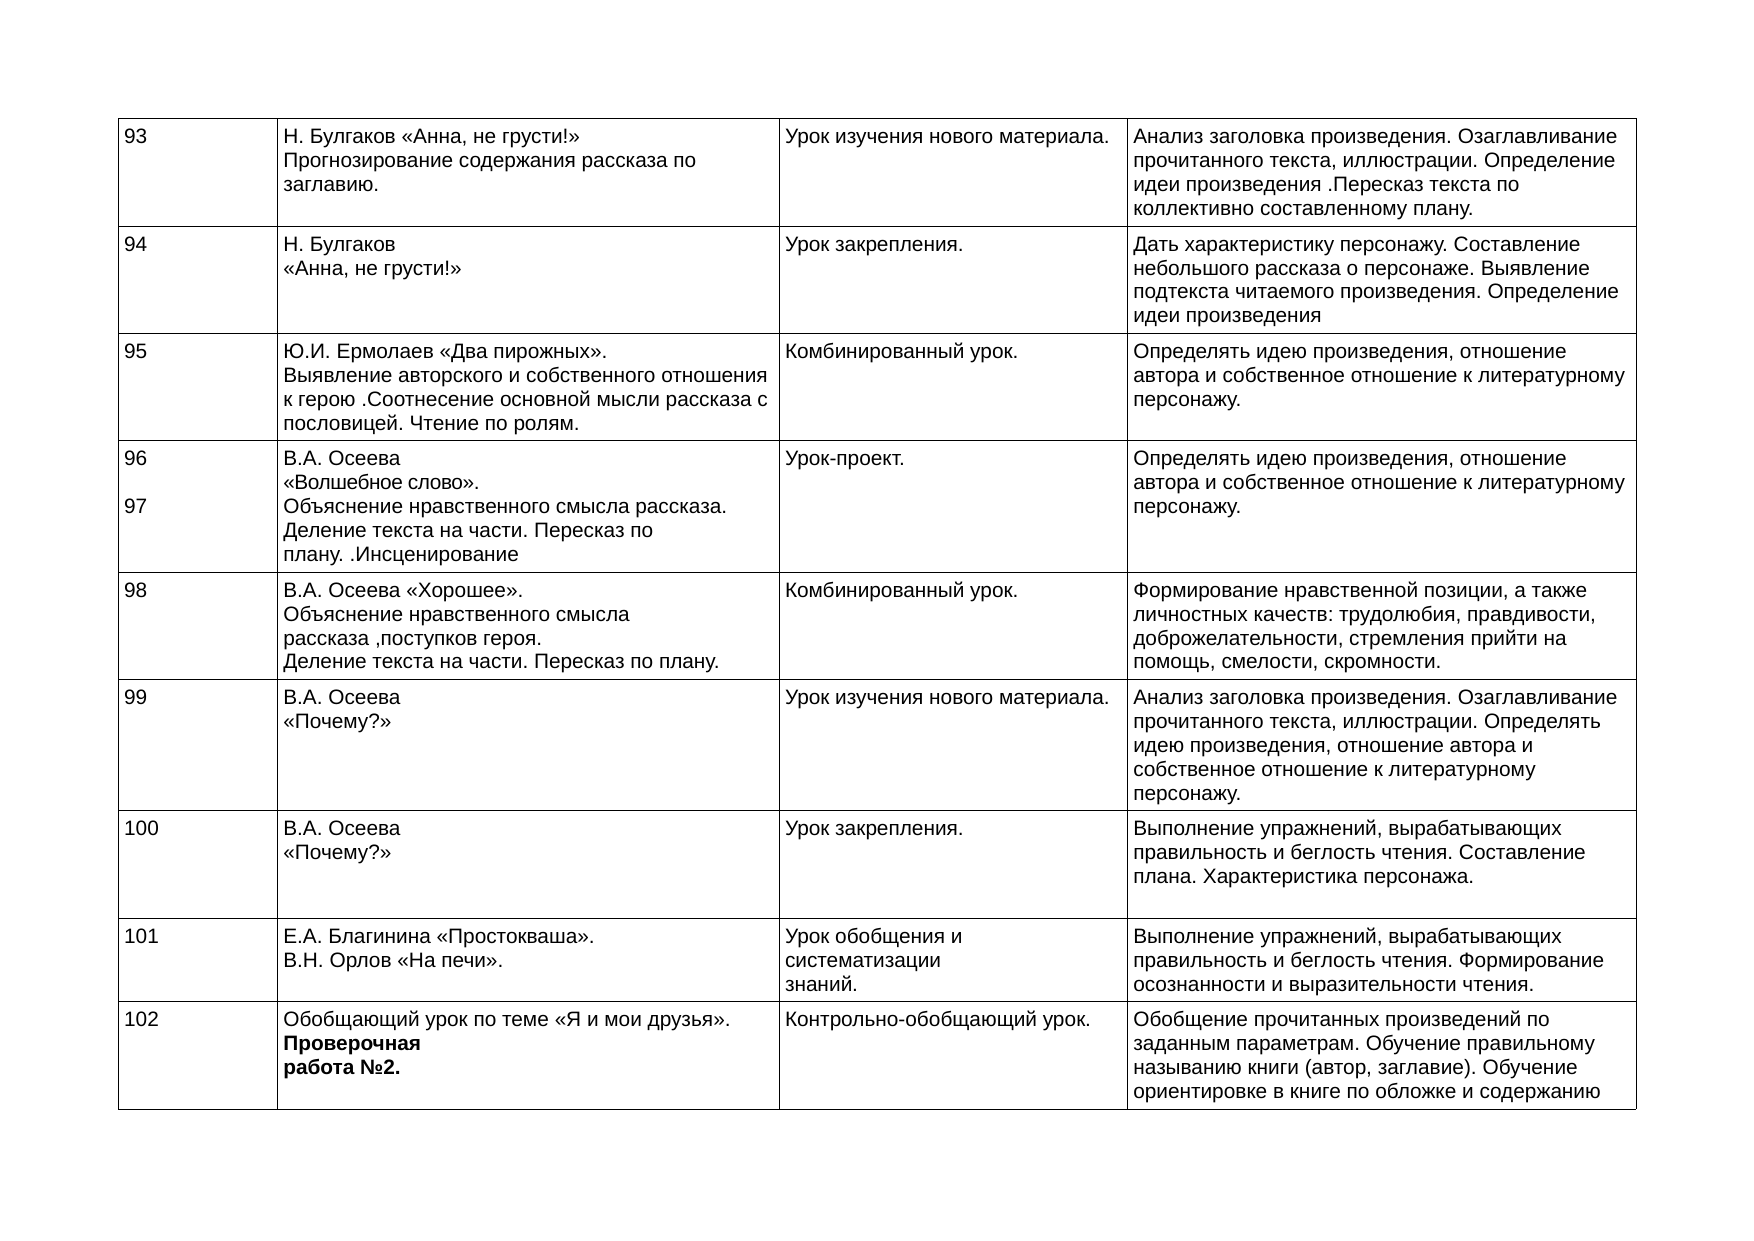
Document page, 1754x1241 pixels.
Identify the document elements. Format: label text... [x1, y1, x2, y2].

table_cell 101 [119, 919, 277, 1001]
table_cell 98 [119, 573, 277, 679]
table_cell В.А. Осеева «Хорошее». Объяснение нравственного смысла рассказа ,поступков героя. Деление текста на части. Пересказ по плану. [278, 573, 779, 679]
table_cell Анализ заголовка произведения. Озаглавливание прочитанного текста, иллюстрации. Определять идею произведения, отношение автора и собственное отношение к литературному персонажу. [1128, 680, 1636, 810]
table_cell Дать характеристику персонажу. Составление небольшого рассказа о персонаже. Выявление подтекста читаемого произведения. Определение идеи произведения [1128, 227, 1636, 333]
table_cell Н. Булгаков «Анна, не грусти!» Прогнозирование содержания рассказа по заглавию. [278, 119, 779, 226]
table_cell В.А. Осеева «Почему?» [278, 811, 779, 918]
table_cell Определять идею произведения, отношение автора и собственное отношение к литературному персонажу. [1128, 441, 1636, 572]
table_cell Определять идею произведения, отношение автора и собственное отношение к литературному персонажу. [1128, 334, 1636, 440]
table_cell Выполнение упражнений, вырабатывающих правильность и беглость чтения. Формирование осознанности и выразительности чтения. [1128, 919, 1636, 1001]
table_cell 94 [119, 227, 277, 333]
table_cell 102 [119, 1002, 277, 1109]
table_cell 95 [119, 334, 277, 440]
table_cell Анализ заголовка произведения. Озаглавливание прочитанного текста, иллюстрации. Определение идеи произведения .Пересказ текста по коллективно составленному плану. [1128, 119, 1636, 226]
table_cell В.А. Осеева «Почему?» [278, 680, 779, 810]
table_cell Урок-проект. [780, 441, 1127, 572]
table_cell Е.А. Благинина «Простокваша». В.Н. Орлов «На печи». [278, 919, 779, 1001]
table_cell 93 [119, 119, 277, 226]
table_cell Обобщение прочитанных произведений по заданным параметрам. Обучение правильному называнию книги (автор, заглавие). Обучение ориентировке в книге по обложке и содержанию [1128, 1002, 1636, 1109]
table_cell Урок закрепления. [780, 227, 1127, 333]
table_cell В.А. Осеева «Волшебное слово». Объяснение нравственного смысла рассказа. Деление текста на части. Пересказ по плану. .Инсценирование [278, 441, 779, 572]
table_cell Урок закрепления. [780, 811, 1127, 918]
table_cell Контрольно-обобщающий урок. [780, 1002, 1127, 1109]
table_cell Комбинированный урок. [780, 334, 1127, 440]
table_cell 100 [119, 811, 277, 918]
table_cell Урок изучения нового материала. [780, 680, 1127, 810]
table_cell Урок обобщения и систематизации знаний. [780, 919, 1127, 1001]
table_cell 99 [119, 680, 277, 810]
table_cell Урок изучения нового материала. [780, 119, 1127, 226]
table_cell Н. Булгаков «Анна, не грусти!» [278, 227, 779, 333]
table_cell Ю.И. Ермолаев «Два пирожных». Выявление авторского и собственного отношения к герою .Соотнесение основной мысли рассказа с пословицей. Чтение по ролям. [278, 334, 779, 440]
table_cell 96 97 [119, 441, 277, 572]
table_cell Выполнение упражнений, вырабатывающих правильность и беглость чтения. Составление плана. Характеристика персонажа. [1128, 811, 1636, 918]
table_cell Комбинированный урок. [780, 573, 1127, 679]
table_cell Обобщающий урок по теме «Я и мои друзья». Проверочная работа №2. [278, 1002, 779, 1109]
table_cell Формирование нравственной позиции, а также личностных качеств: трудолюбия, правдивости, доброжелательности, стремления прийти на помощь, смелости, скромности. [1128, 573, 1636, 679]
